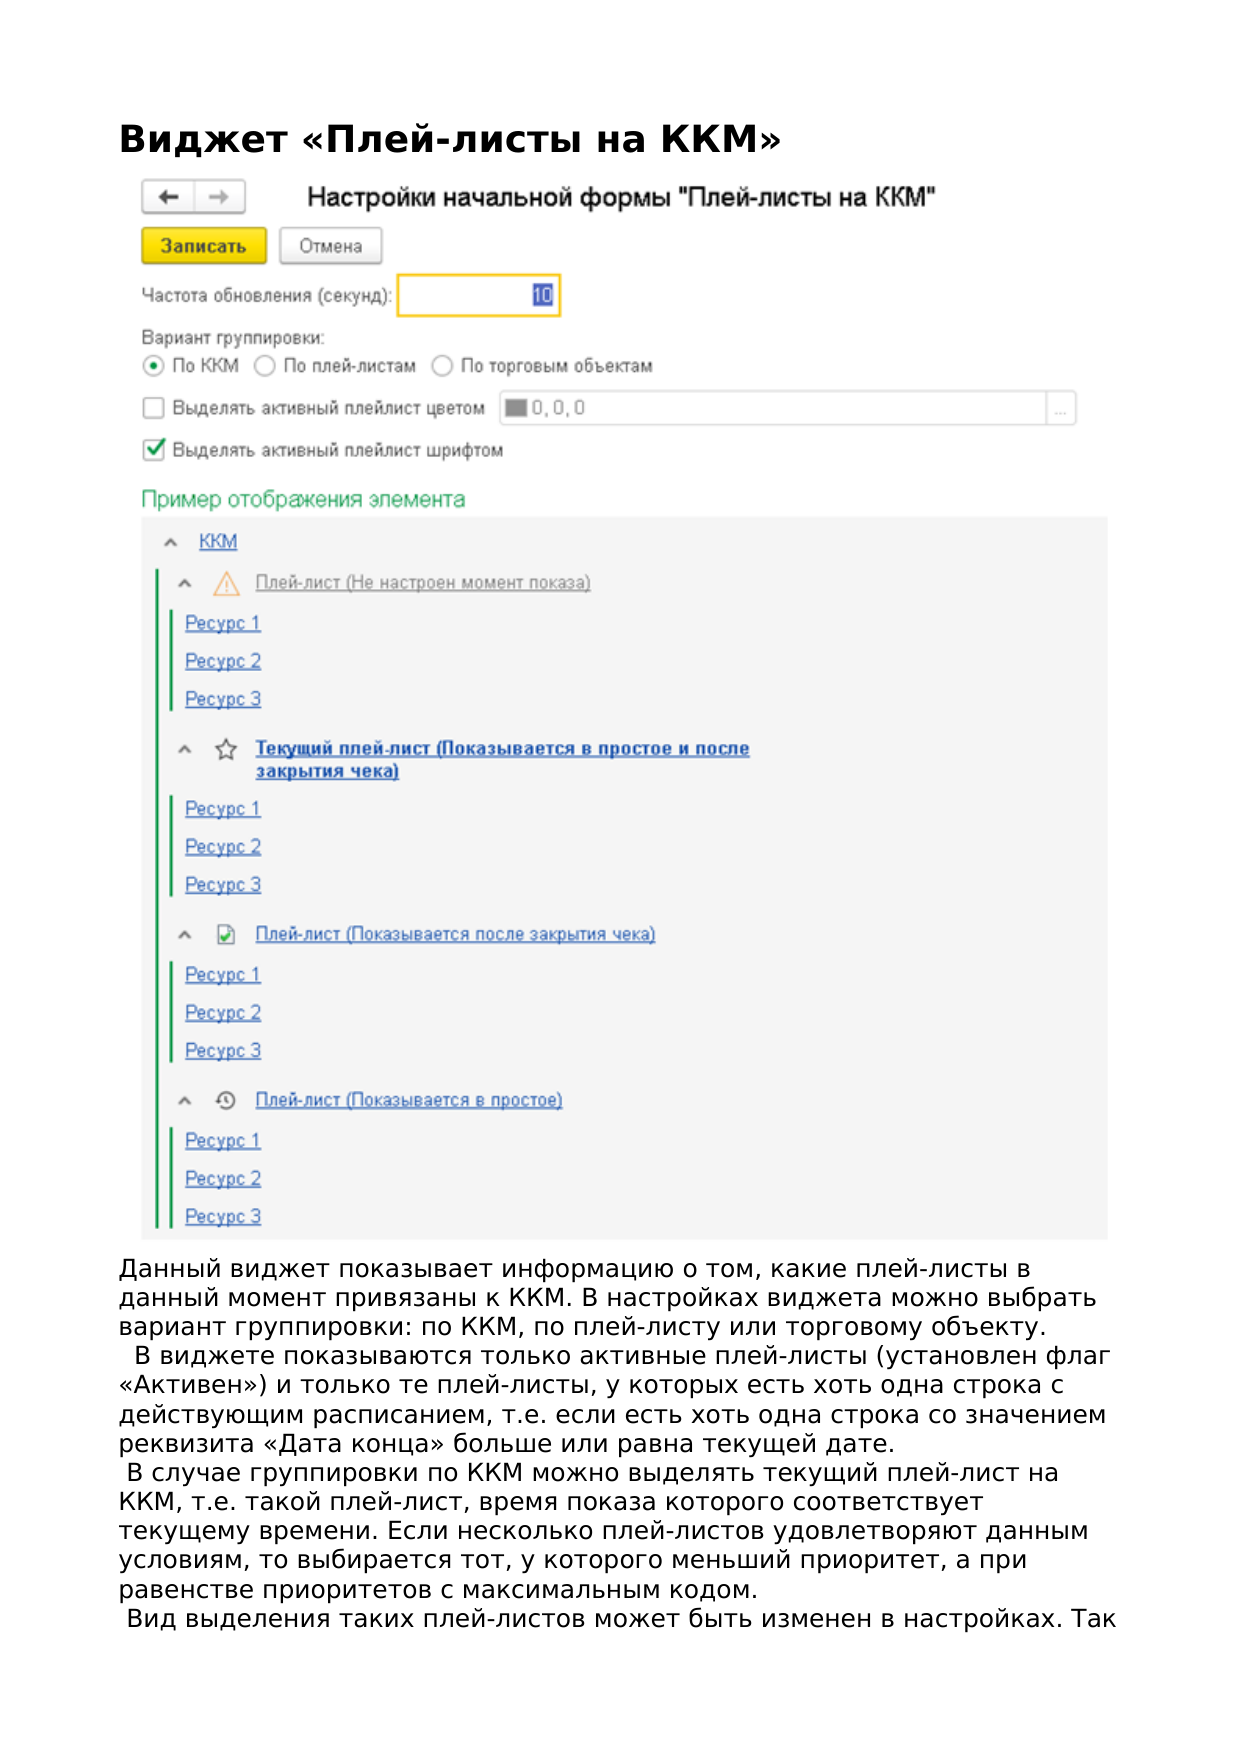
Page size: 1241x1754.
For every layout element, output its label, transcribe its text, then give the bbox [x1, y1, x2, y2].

picture [132, 174, 1108, 1254]
subtitle Виджет «Плей-листы на ККМ» [118, 118, 1122, 162]
text Данный виджет показывает информацию о том, какие плей-листы в данный момент привязаны к ККМ. В настройках виджета можно выбрать вариант группировки: по ККМ, по плей-листу или торговому объекту. В виджете показываются только активные плей-листы (установлен флаг «Активен») и только те плей-листы, у которых есть хоть одна строка с действующим расписанием, т.е. если есть хоть одна строка со значением реквизита «Дата конца» больше или равна текущей дате. В случае группировки по ККМ можно выделять текущий плей-лист на ККМ, т.е. такой плей-лист, время показа которого соответствует текущему времени. Если несколько плей-листов удовлетворяют данным условиям, то выбирается тот, у которого меньший приоритет, а при равенстве приоритетов с максимальным кодом. Вид выделения таких плей-листов может быть изменен в настройках. Так [118, 174, 1122, 1633]
